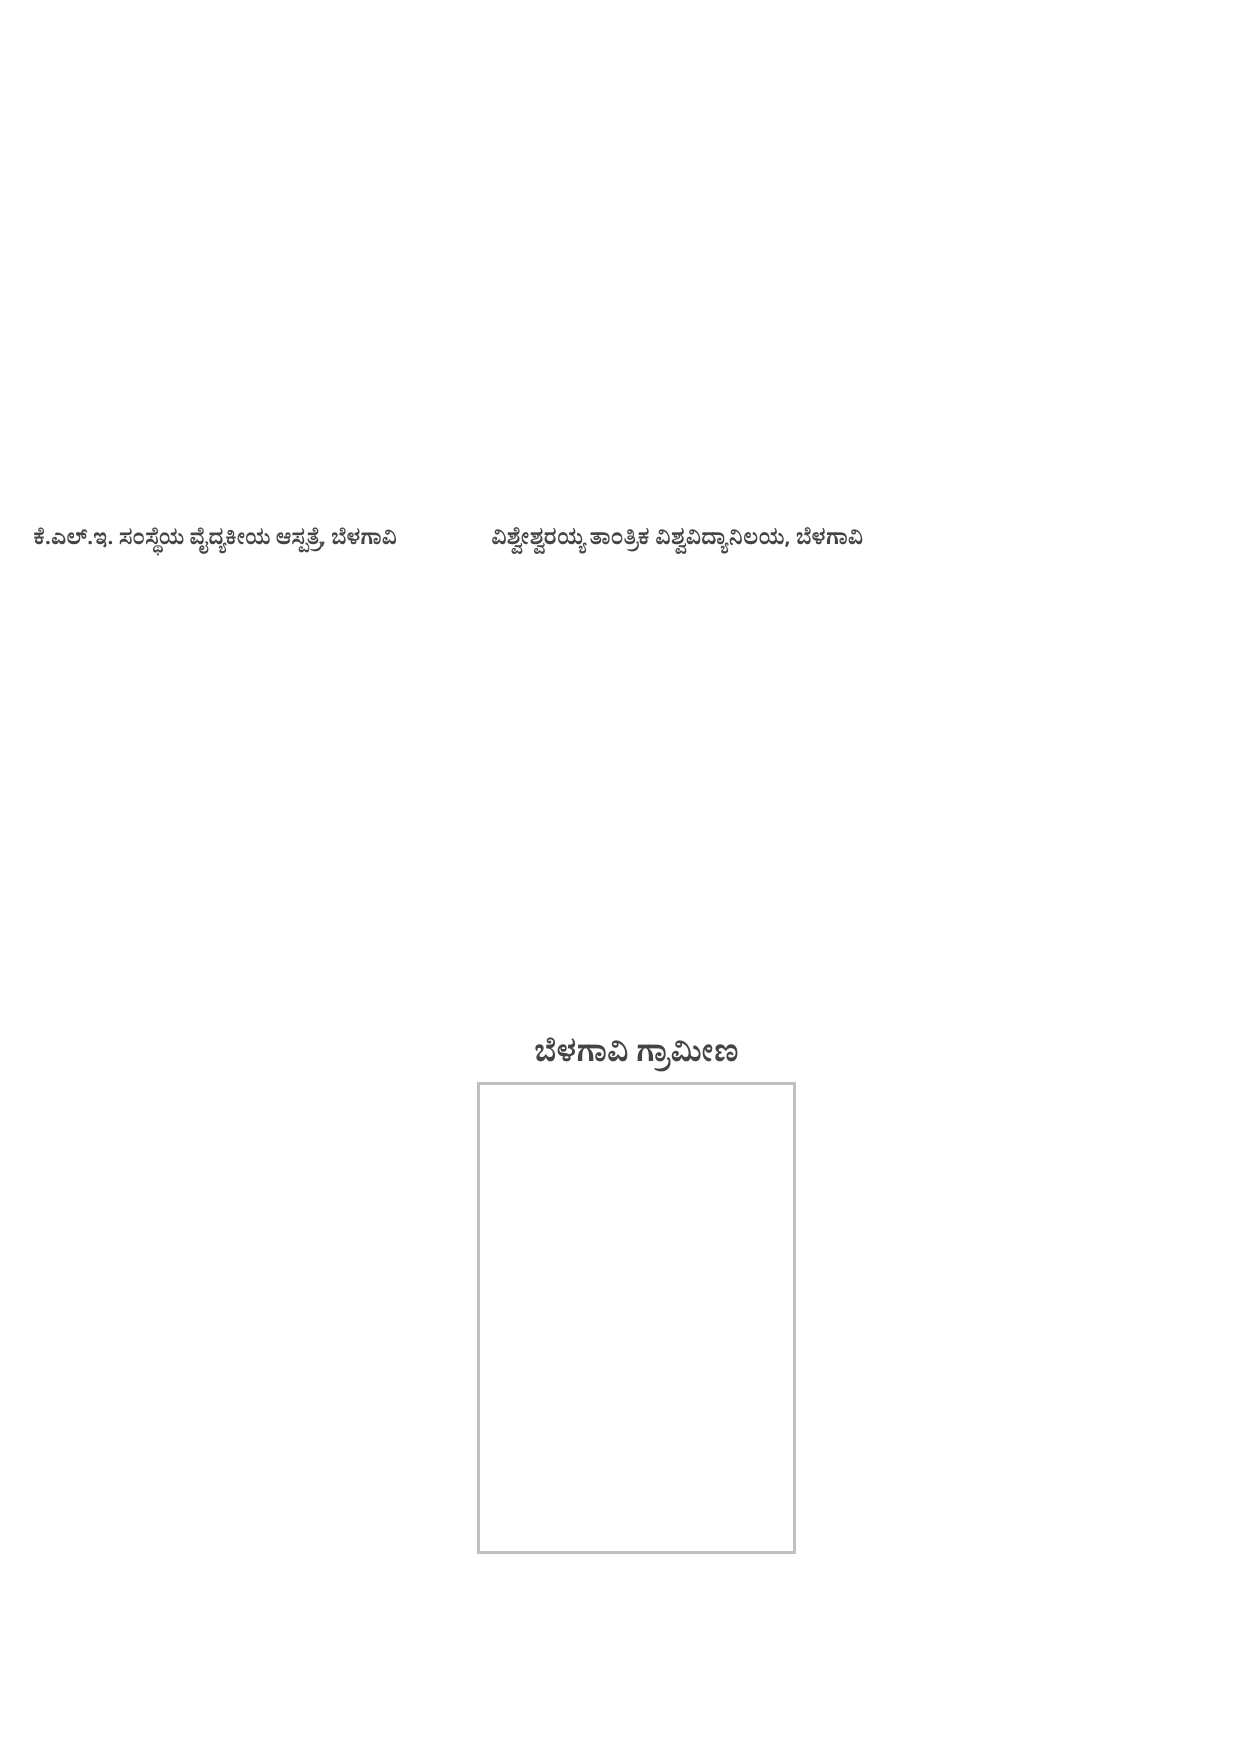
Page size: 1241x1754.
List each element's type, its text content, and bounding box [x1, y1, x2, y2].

text ಕೆ.ಎಲ್‌.ಇ. ಸಂಸ್ಥೆಯ ವೈದ್ಯಕೀಯ ಆಸ್ಪತ್ರೆ, ಬೆಳಗಾವಿ ವಿಶ್ವೇಶ್ವರಯ್ಯ ತಾಂತ್ರಿಕ ವಿಶ್ವವಿದ್ಯಾನಿಲಯ, ಬೆಳಗಾವಿ [33, 518, 1240, 565]
text ಬೆಳಗಾವಿ ಗ್ರಾಮೀಣ [33, 1035, 1240, 1082]
